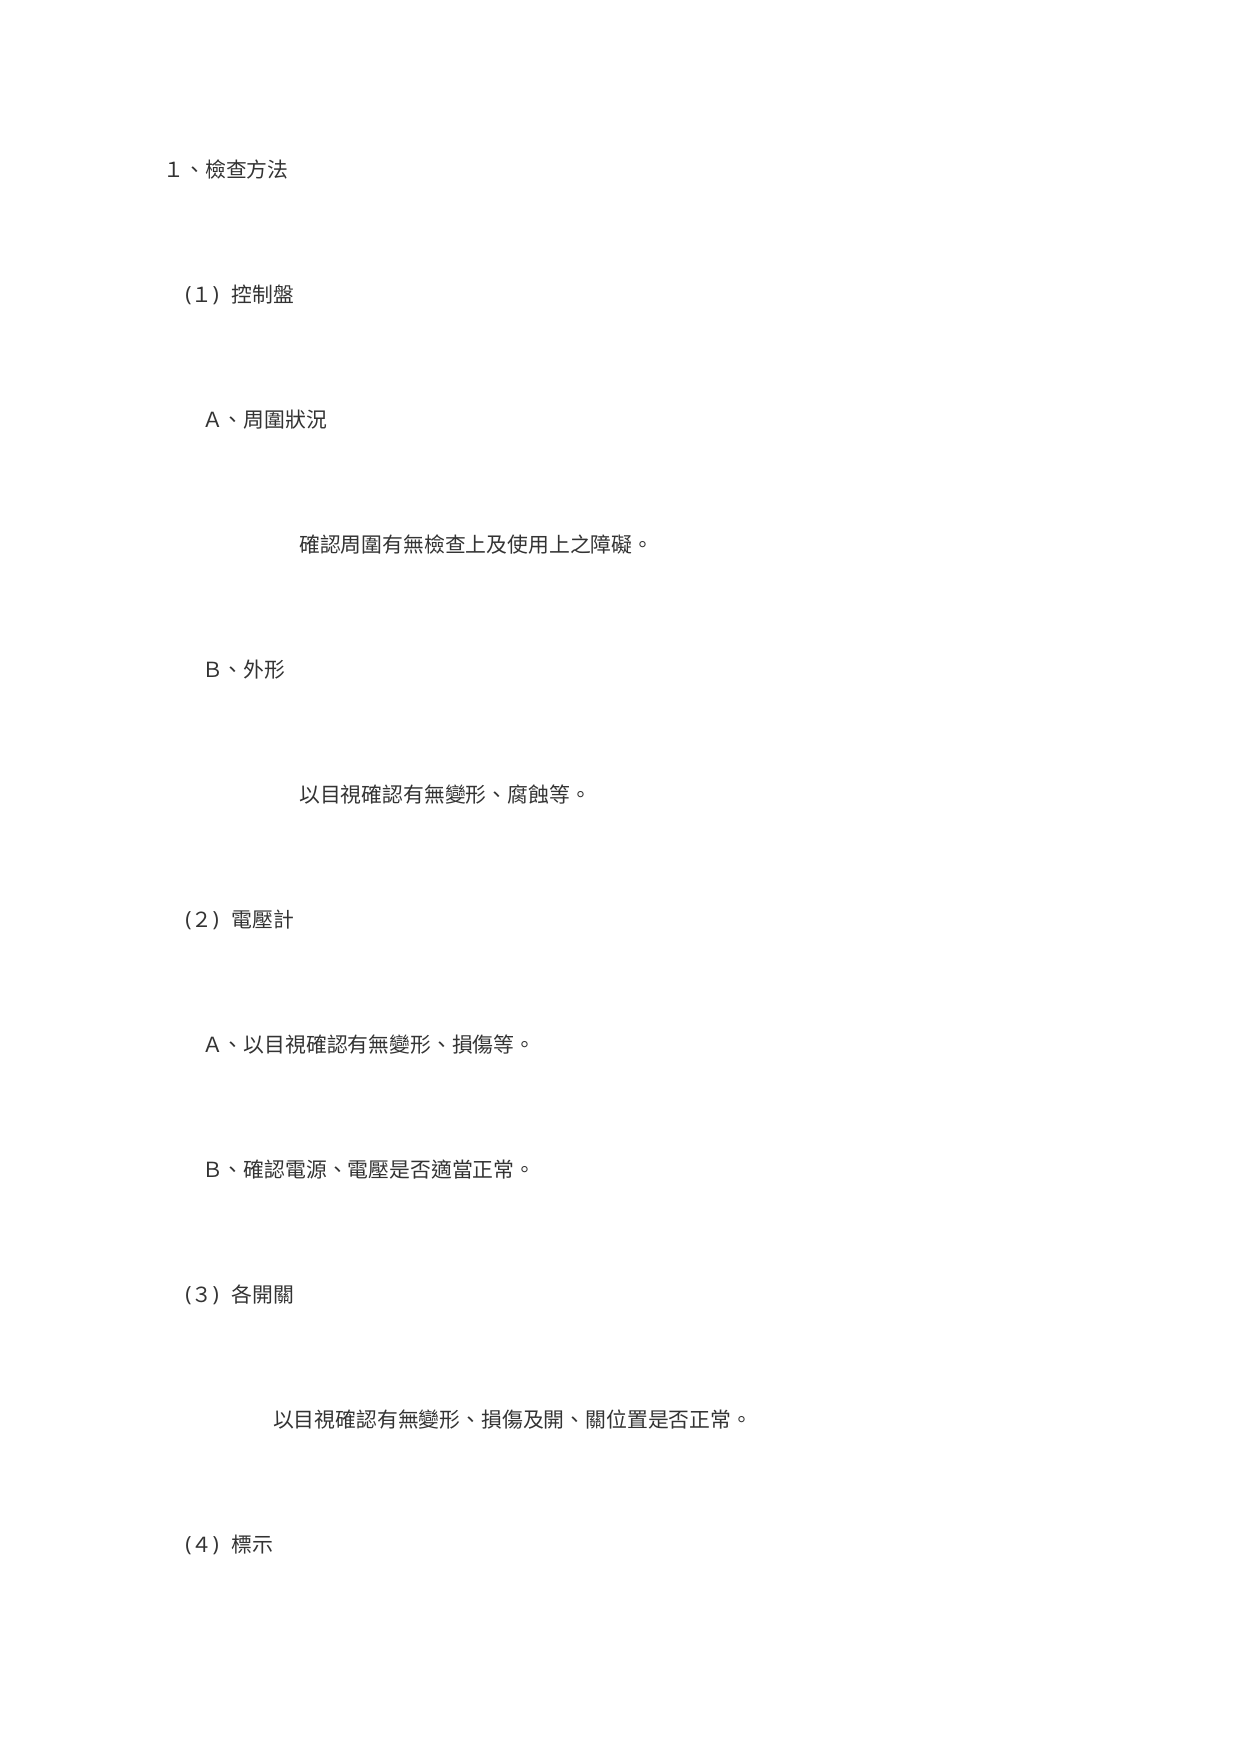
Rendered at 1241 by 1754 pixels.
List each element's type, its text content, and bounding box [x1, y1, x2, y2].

text (１) 控制盤 [185, 252, 1115, 314]
text Ａ、以目視確認有無變形、損傷等。 [202, 1002, 1115, 1064]
text １、檢查方法 [163, 127, 1115, 189]
text Ｂ、外形 [202, 627, 1115, 689]
text (３) 各開關 [185, 1252, 1115, 1314]
text (４) 標示 [185, 1502, 1115, 1564]
text 確認周圍有無檢查上及使用上之障礙。 [202, 502, 1115, 564]
text 以目視確認有無變形、損傷及開、關位置是否正常。 [185, 1377, 1115, 1439]
text Ａ、周圍狀況 [202, 377, 1115, 439]
text Ｂ、確認電源、電壓是否適當正常。 [202, 1127, 1115, 1189]
text 以目視確認有無變形、腐蝕等。 [202, 752, 1115, 814]
text (２) 電壓計 [185, 877, 1115, 939]
